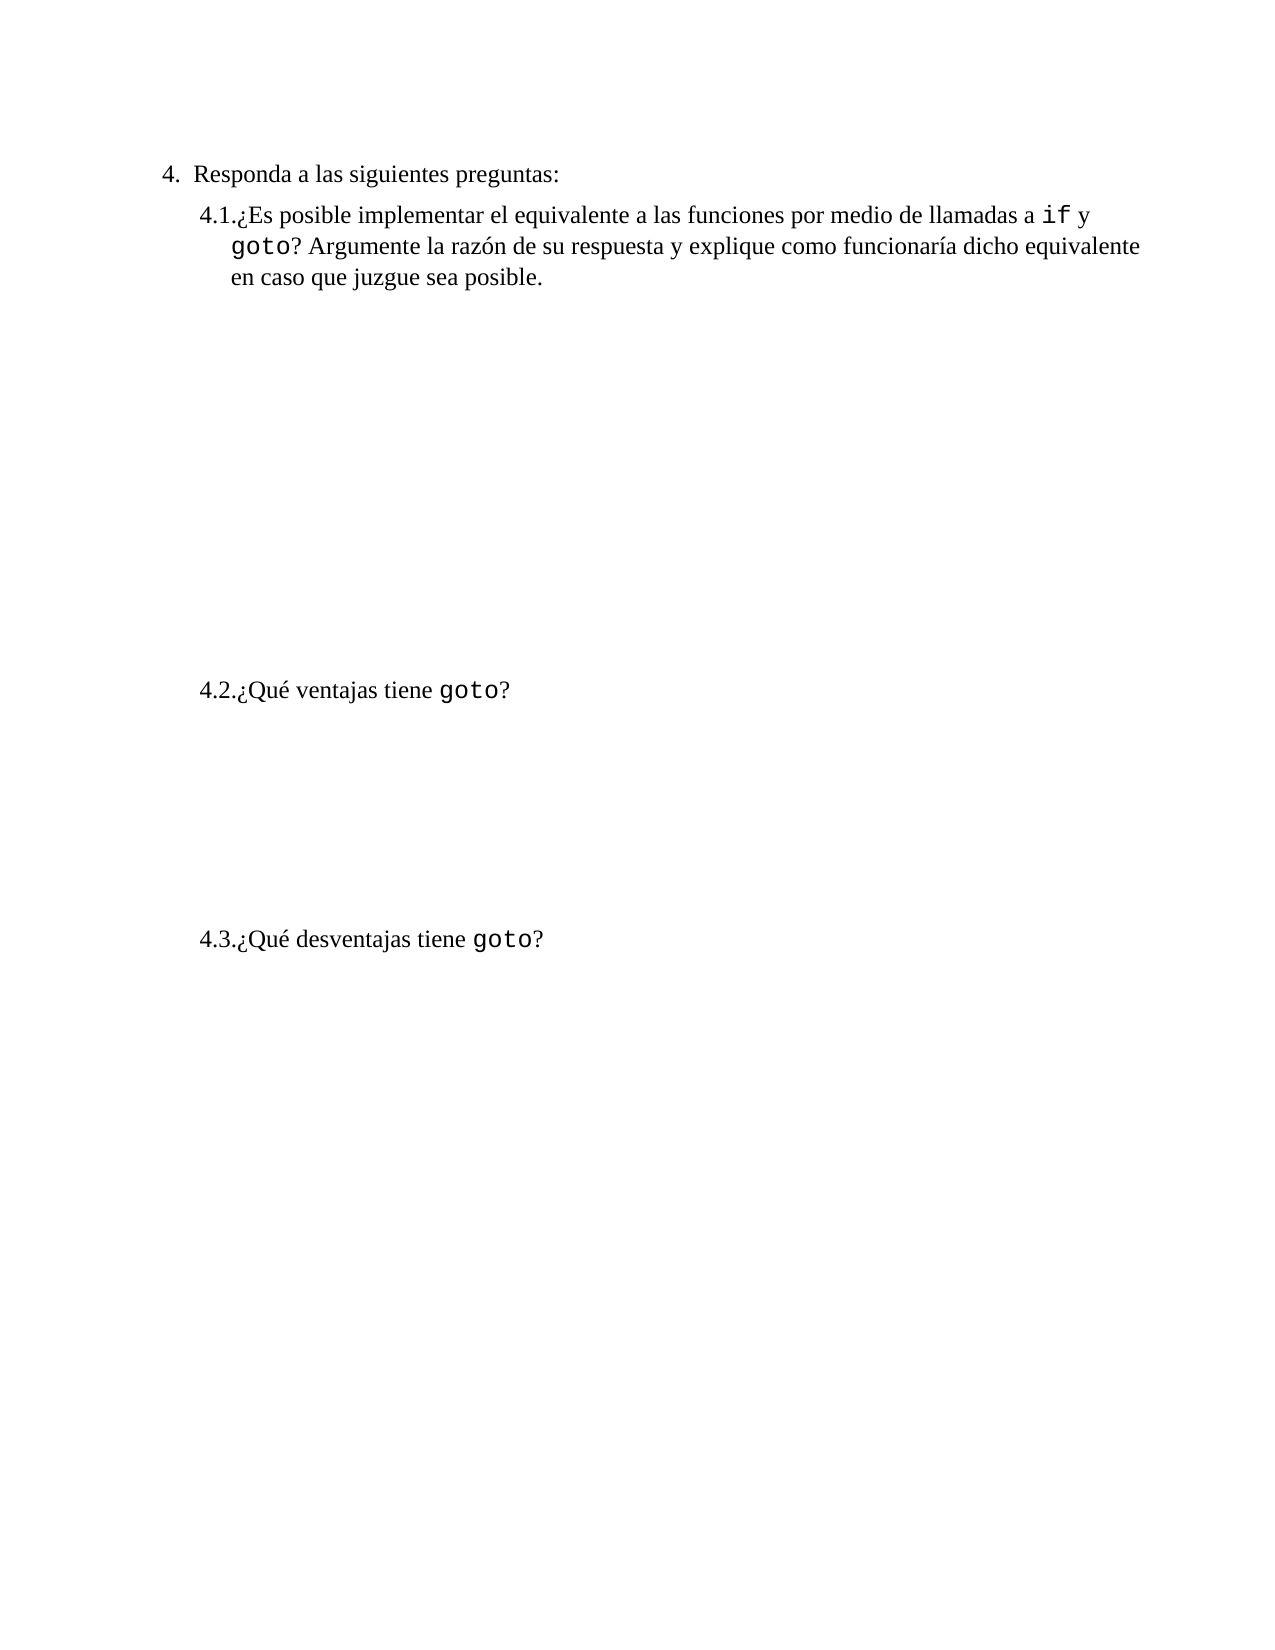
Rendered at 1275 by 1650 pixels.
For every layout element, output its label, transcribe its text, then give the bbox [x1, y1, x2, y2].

list ¿Qué ventajas tiene goto? [193, 675, 1157, 706]
list ¿Es posible implementar el equivalente a las funciones por medio de llamadas a if y goto? Argumente la razón de su respuesta y explique como funcionaría dicho equivalente en caso que juzgue sea posible. [193, 201, 1157, 291]
list Responda a las siguientes preguntas: [156, 159, 1157, 188]
list ¿Qué desventajas tiene goto? [193, 924, 1157, 955]
